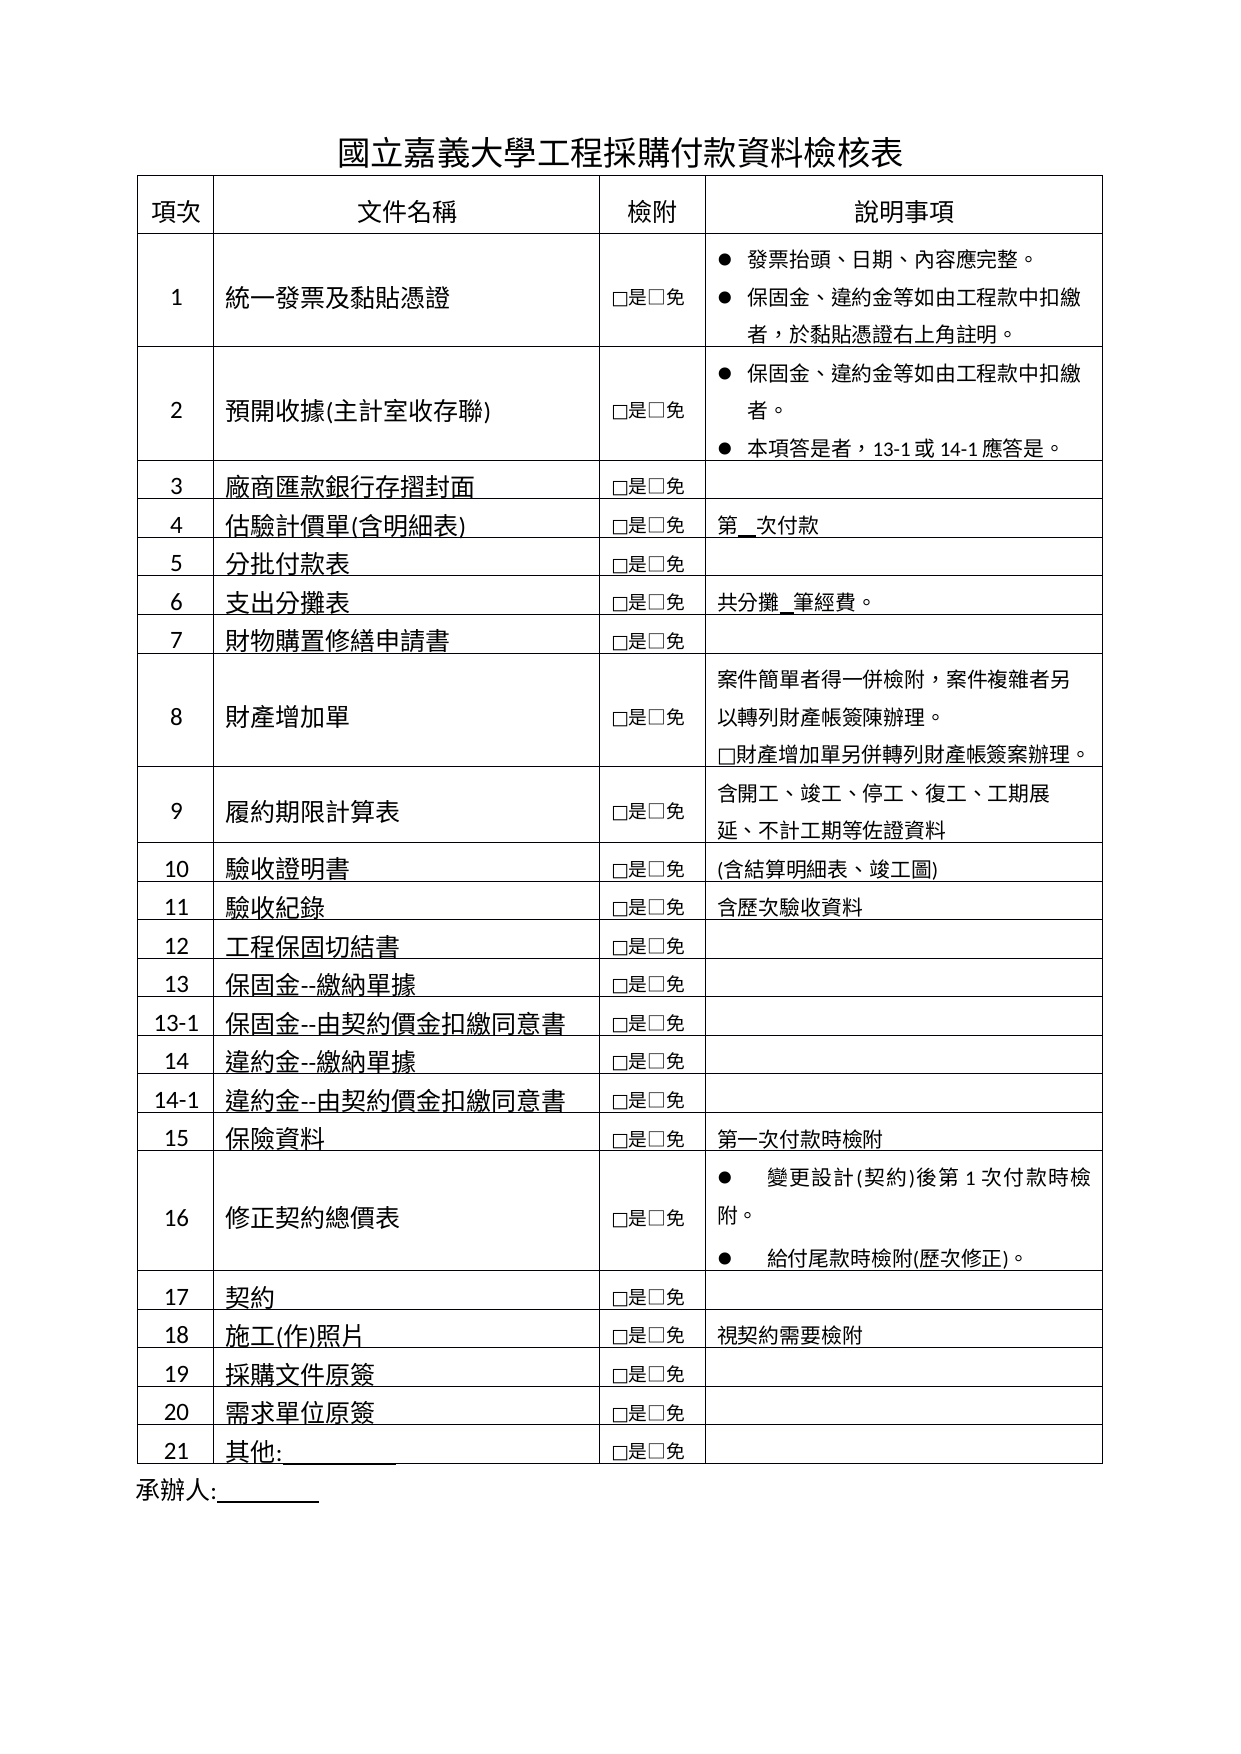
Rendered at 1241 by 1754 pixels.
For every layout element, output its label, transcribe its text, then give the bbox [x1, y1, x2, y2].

table_cell □是□免 [600, 347, 705, 460]
table_cell 13 [138, 959, 213, 996]
table_cell 違約金--由契約價金扣繳同意書 [214, 1074, 599, 1112]
table_cell 21 [138, 1425, 213, 1463]
table_cell [706, 1271, 1102, 1309]
table_cell □是□免 [600, 654, 705, 766]
table_cell 變更設計(契約)後第1次付款時檢附。 給付尾款時檢附(歷次修正)。 [706, 1151, 1102, 1270]
table_cell 共分攤 筆經費。 [706, 576, 1102, 614]
table_header 文件名稱 [214, 176, 599, 233]
table_cell □是□免 [600, 997, 705, 1035]
table_cell 統一發票及黏貼憑證 [214, 234, 599, 346]
table_cell 違約金--繳納單據 [214, 1036, 599, 1073]
table_cell 4 [138, 499, 213, 537]
table_cell 含歷次驗收資料 [706, 882, 1102, 919]
table_cell 履約期限計算表 [214, 767, 599, 842]
table_cell 15 [138, 1113, 213, 1150]
table_cell 驗收紀錄 [214, 882, 599, 919]
table_cell [706, 920, 1102, 958]
table_cell 支出分攤表 [214, 576, 599, 614]
table_cell □是□免 [600, 1074, 705, 1112]
table_cell □是□免 [600, 538, 705, 575]
table_cell 7 [138, 615, 213, 652]
table_cell □是□免 [600, 234, 705, 346]
table_cell 19 [138, 1348, 213, 1386]
table_cell □是□免 [600, 1387, 705, 1424]
table_cell [706, 1425, 1102, 1463]
table_cell 預開收據(主計室收存聯) [214, 347, 599, 460]
table_cell [706, 1074, 1102, 1112]
table_cell □是□免 [600, 1425, 705, 1463]
table_cell 保固金、違約金等如由工程款中扣繳者。 本項答是者，13-1或14-1應答是。 [706, 347, 1102, 460]
table_cell □是□免 [600, 1151, 705, 1270]
table_cell 保固金--由契約價金扣繳同意書 [214, 997, 599, 1035]
table_cell 12 [138, 920, 213, 958]
table_cell 修正契約總價表 [214, 1151, 599, 1270]
table_cell [706, 959, 1102, 996]
table_cell 5 [138, 538, 213, 575]
table_cell 財產增加單 [214, 654, 599, 766]
table_cell [706, 997, 1102, 1035]
table_cell 8 [138, 654, 213, 766]
table_cell □是□免 [600, 615, 705, 652]
table_cell 3 [138, 461, 213, 498]
table_cell □是□免 [600, 1310, 705, 1347]
table_cell 第一次付款時檢附 [706, 1113, 1102, 1150]
table_cell □是□免 [600, 920, 705, 958]
table_cell 財物購置修繕申請書 [214, 615, 599, 652]
text 承辦人: [118, 1464, 1122, 1501]
table_cell [706, 615, 1102, 652]
table_cell 驗收證明書 [214, 843, 599, 881]
table_cell 估驗計價單(含明細表) [214, 499, 599, 537]
table_cell [706, 461, 1102, 498]
table_cell □是□免 [600, 461, 705, 498]
table_cell 13-1 [138, 997, 213, 1035]
table_cell □是□免 [600, 1113, 705, 1150]
table_cell □是□免 [600, 882, 705, 919]
table_cell □是□免 [600, 767, 705, 842]
table_cell 17 [138, 1271, 213, 1309]
table_cell 第 次付款 [706, 499, 1102, 537]
table_cell [706, 1387, 1102, 1424]
table_cell 9 [138, 767, 213, 842]
table_cell 施工(作)照片 [214, 1310, 599, 1347]
table_cell 案件簡單者得一併檢附，案件複雜者另以轉列財產帳簽陳辦理。 □財產增加單另併轉列財產帳簽案辦理。 [706, 654, 1102, 766]
table_cell 工程保固切結書 [214, 920, 599, 958]
table_cell 16 [138, 1151, 213, 1270]
table_cell 保險資料 [214, 1113, 599, 1150]
table_cell □是□免 [600, 499, 705, 537]
table_cell □是□免 [600, 1348, 705, 1386]
table_cell 18 [138, 1310, 213, 1347]
table_cell 發票抬頭、日期、內容應完整。 保固金、違約金等如由工程款中扣繳者，於黏貼憑證右上角註明。 [706, 234, 1102, 346]
table_header 說明事項 [706, 176, 1102, 233]
table_cell □是□免 [600, 576, 705, 614]
table_cell [706, 538, 1102, 575]
table_cell 保固金--繳納單據 [214, 959, 599, 996]
table_cell 11 [138, 882, 213, 919]
table_cell 10 [138, 843, 213, 881]
table_cell 需求單位原簽 [214, 1387, 599, 1424]
table_header 檢附 [600, 176, 705, 233]
table_cell □是□免 [600, 959, 705, 996]
table_cell [706, 1036, 1102, 1073]
table_cell 分批付款表 [214, 538, 599, 575]
table_cell 契約 [214, 1271, 599, 1309]
table_cell 6 [138, 576, 213, 614]
table_cell □是□免 [600, 843, 705, 881]
table_cell □是□免 [600, 1036, 705, 1073]
table_cell □是□免 [600, 1271, 705, 1309]
table_cell 含開工、竣工、停工、復工、工期展延、不計工期等佐證資料 [706, 767, 1102, 842]
table_cell 2 [138, 347, 213, 460]
table_cell 採購文件原簽 [214, 1348, 599, 1386]
text 國立嘉義大學工程採購付款資料檢核表 [118, 127, 1122, 175]
table_cell 廠商匯款銀行存摺封面 [214, 461, 599, 498]
table_header 項次 [138, 176, 213, 233]
table_cell (含結算明細表、竣工圖) [706, 843, 1102, 881]
table_cell [706, 1348, 1102, 1386]
table_cell 14 [138, 1036, 213, 1073]
table_cell 1 [138, 234, 213, 346]
table_cell 視契約需要檢附 [706, 1310, 1102, 1347]
table_cell 20 [138, 1387, 213, 1424]
table_cell 14-1 [138, 1074, 213, 1112]
table_cell 其他: [214, 1425, 599, 1463]
